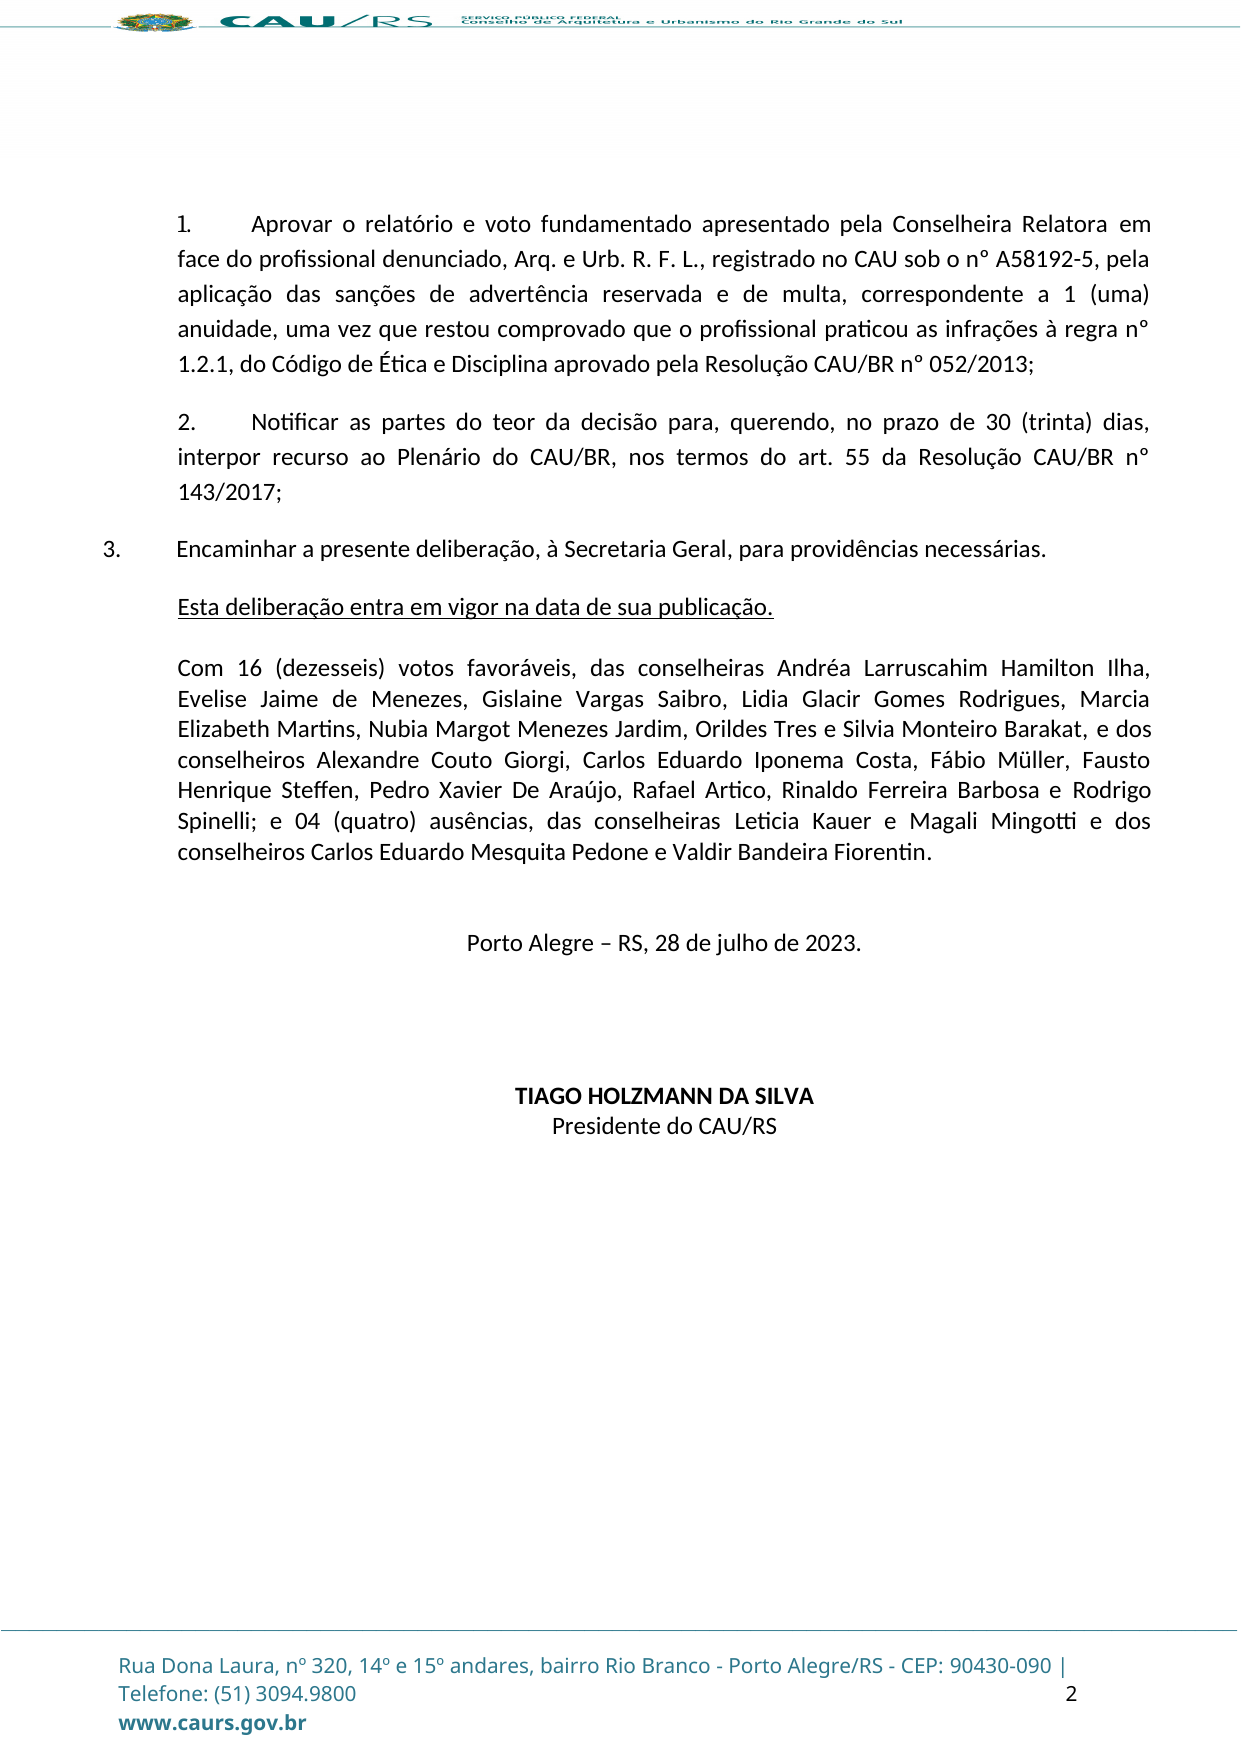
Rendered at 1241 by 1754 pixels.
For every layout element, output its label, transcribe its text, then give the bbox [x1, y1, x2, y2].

list Esta deliberação entra em vigor na data de sua publicação. [177, 591, 1152, 622]
text Presidente do CAU/RS [177, 1110, 1152, 1141]
list Encaminhar a presente deliberação, à Secretaria Geral, para providências necessárias. [102, 533, 1152, 564]
list Notificar as partes do teor da decisão para, querendo, no prazo de 30 (trinta) dias, interpor recurso ao Plenário do CAU/BR, nos termos do art. 55 da Resolução CAU/BR nº 143/2017; [177, 406, 1152, 506]
text Porto Alegre – RS, 28 de julho de 2023. [177, 927, 1152, 958]
text Com 16 (dezesseis) votos favoráveis, das conselheiras Andréa Larruscahim Hamilton Ilha, Evelise Jaime de Menezes, Gislaine Vargas Saibro, Lidia Glacir Gomes Rodrigues, Marcia Elizabeth Martins, Nubia Margot Menezes Jardim, Orildes Tres e Silvia Monteiro Barakat, e dos conselheiros Alexandre Couto Giorgi, Carlos Eduardo Iponema Costa, Fábio Müller, Fausto Henrique Steffen, Pedro Xavier De Araújo, Rafael Artico, Rinaldo Ferreira Barbosa e Rodrigo Spinelli; e 04 (quatro) ausências, das conselheiras Leticia Kauer e Magali Mingotti e dos conselheiros Carlos Eduardo Mesquita Pedone e Valdir Bandeira Fiorentin. [177, 652, 1152, 866]
text TIAGO HOLZMANN DA SILVA [177, 1080, 1152, 1110]
list Aprovar o relatório e voto fundamentado apresentado pela Conselheira Relatora em face do profissional denunciado, Arq. e Urb. R. F. L., registrado no CAU sob o nº A58192-5, pela aplicação das sanções de advertência reservada e de multa, correspondente a 1 (uma) anuidade, uma vez que restou comprovado que o profissional praticou as infrações à regra nº 1.2.1, do Código de Ética e Disciplina aprovado pela Resolução CAU/BR nº 052/2013; [177, 208, 1152, 378]
